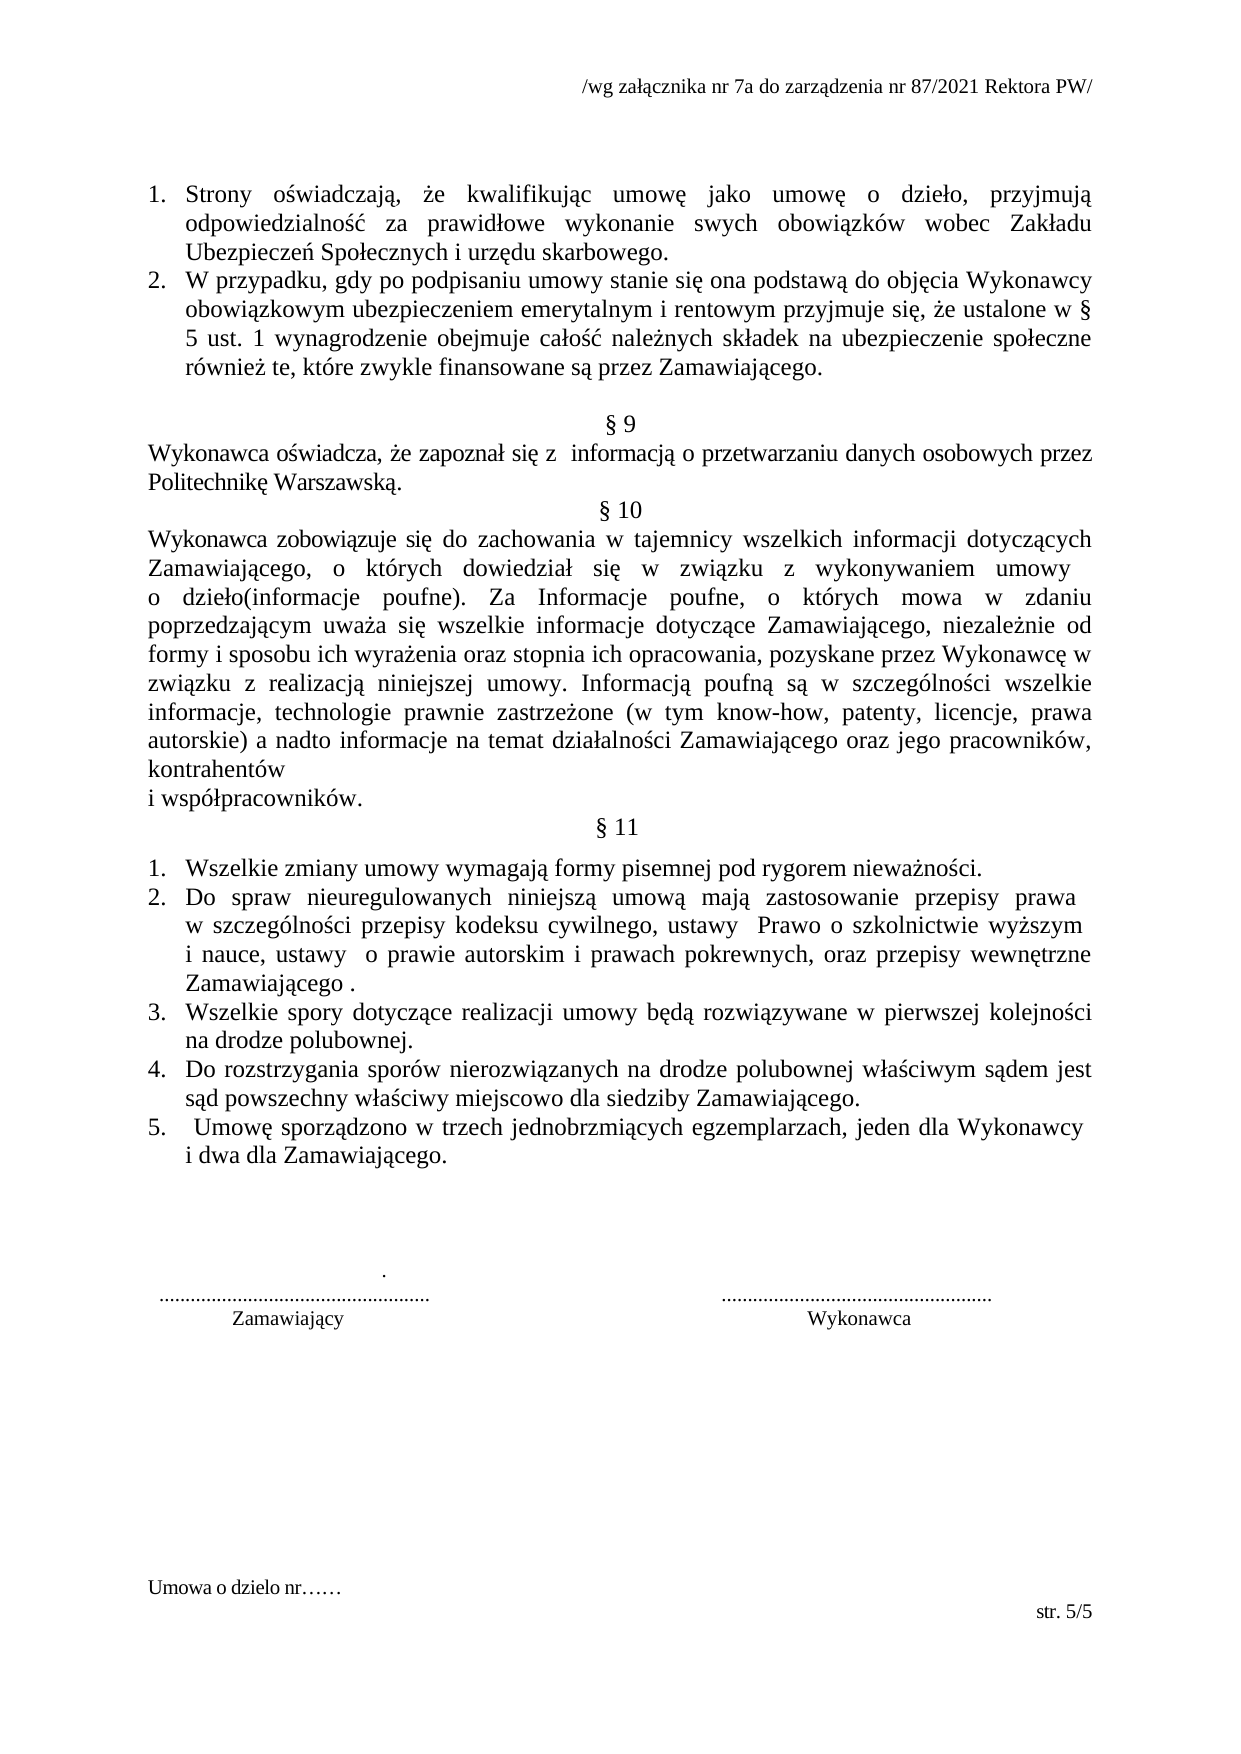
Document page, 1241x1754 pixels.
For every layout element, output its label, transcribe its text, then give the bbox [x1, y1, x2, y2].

text § 9 [148, 409, 1093, 438]
list Umowę sporządzono w trzech jednobrzmiących egzemplarzach, jeden dla Wykonawcy i dwa dla Zamawiającego. [148, 1112, 1093, 1169]
table_header . .................................................... Zamawiający [148, 1186, 620, 1330]
list Wszelkie zmiany umowy wymagają formy pisemnej pod rygorem nieważności. [148, 853, 1093, 882]
text Wykonawca oświadcza, że zapoznał się z informacją o przetwarzaniu danych osobowych przez Politechnikę Warszawską. [148, 438, 1093, 496]
list Do rozstrzygania sporów nierozwiązanych na drodze polubownej właściwym sądem jest sąd powszechny właściwy miejscowo dla siedziby Zamawiającego. [148, 1054, 1093, 1112]
text § 10 [148, 496, 1093, 524]
list Strony oświadczają, że kwalifikując umowę jako umowę o dzieło, przyjmują odpowiedzialność za prawidłowe wykonanie swych obowiązków wobec Zakładu Ubezpieczeń Społecznych i urzędu skarbowego. [148, 179, 1093, 266]
list W przypadku, gdy po podpisaniu umowy stanie się ona podstawą do objęcia Wykonawcy obowiązkowym ubezpieczeniem emerytalnym i rentowym przyjmuje się, że ustalone w § 5 ust. 1 wynagrodzenie obejmuje całość należnych składek na ubezpieczenie społeczne również te, które zwykle finansowane są przez Zamawiającego. [148, 266, 1093, 381]
text § 11 [148, 812, 1093, 841]
list Wszelkie spory dotyczące realizacji umowy będą rozwiązywane w pierwszej kolejności na drodze polubownej. [148, 997, 1093, 1054]
text Wykonawca zobowiązuje się do zachowania w tajemnicy wszelkich informacji dotyczących Zamawiającego, o których dowiedział się w związku z wykonywaniem umowy o dzieło(informacje poufne). Za Informacje poufne, o których mowa w zdaniu poprzedzającym uważa się wszelkie informacje dotyczące Zamawiającego, niezależnie od formy i sposobu ich wyrażenia oraz stopnia ich opracowania, pozyskane przez Wykonawcę w związku z realizacją niniejszej umowy. Informacją poufną są w szczególności wszelkie informacje, technologie prawnie zastrzeżone (w tym know-how, patenty, licencje, prawa autorskie) a nadto informacje na temat działalności Zamawiającego oraz jego pracowników, kontrahentów i współpracowników. [148, 524, 1093, 812]
table_header .................................................... Wykonawca [620, 1186, 1093, 1330]
list Do spraw nieuregulowanych niniejszą umową mają zastosowanie przepisy prawa w szczególności przepisy kodeksu cywilnego, ustawy Prawo o szkolnictwie wyższym i nauce, ustawy o prawie autorskim i prawach pokrewnych, oraz przepisy wewnętrzne Zamawiającego . [148, 882, 1093, 997]
